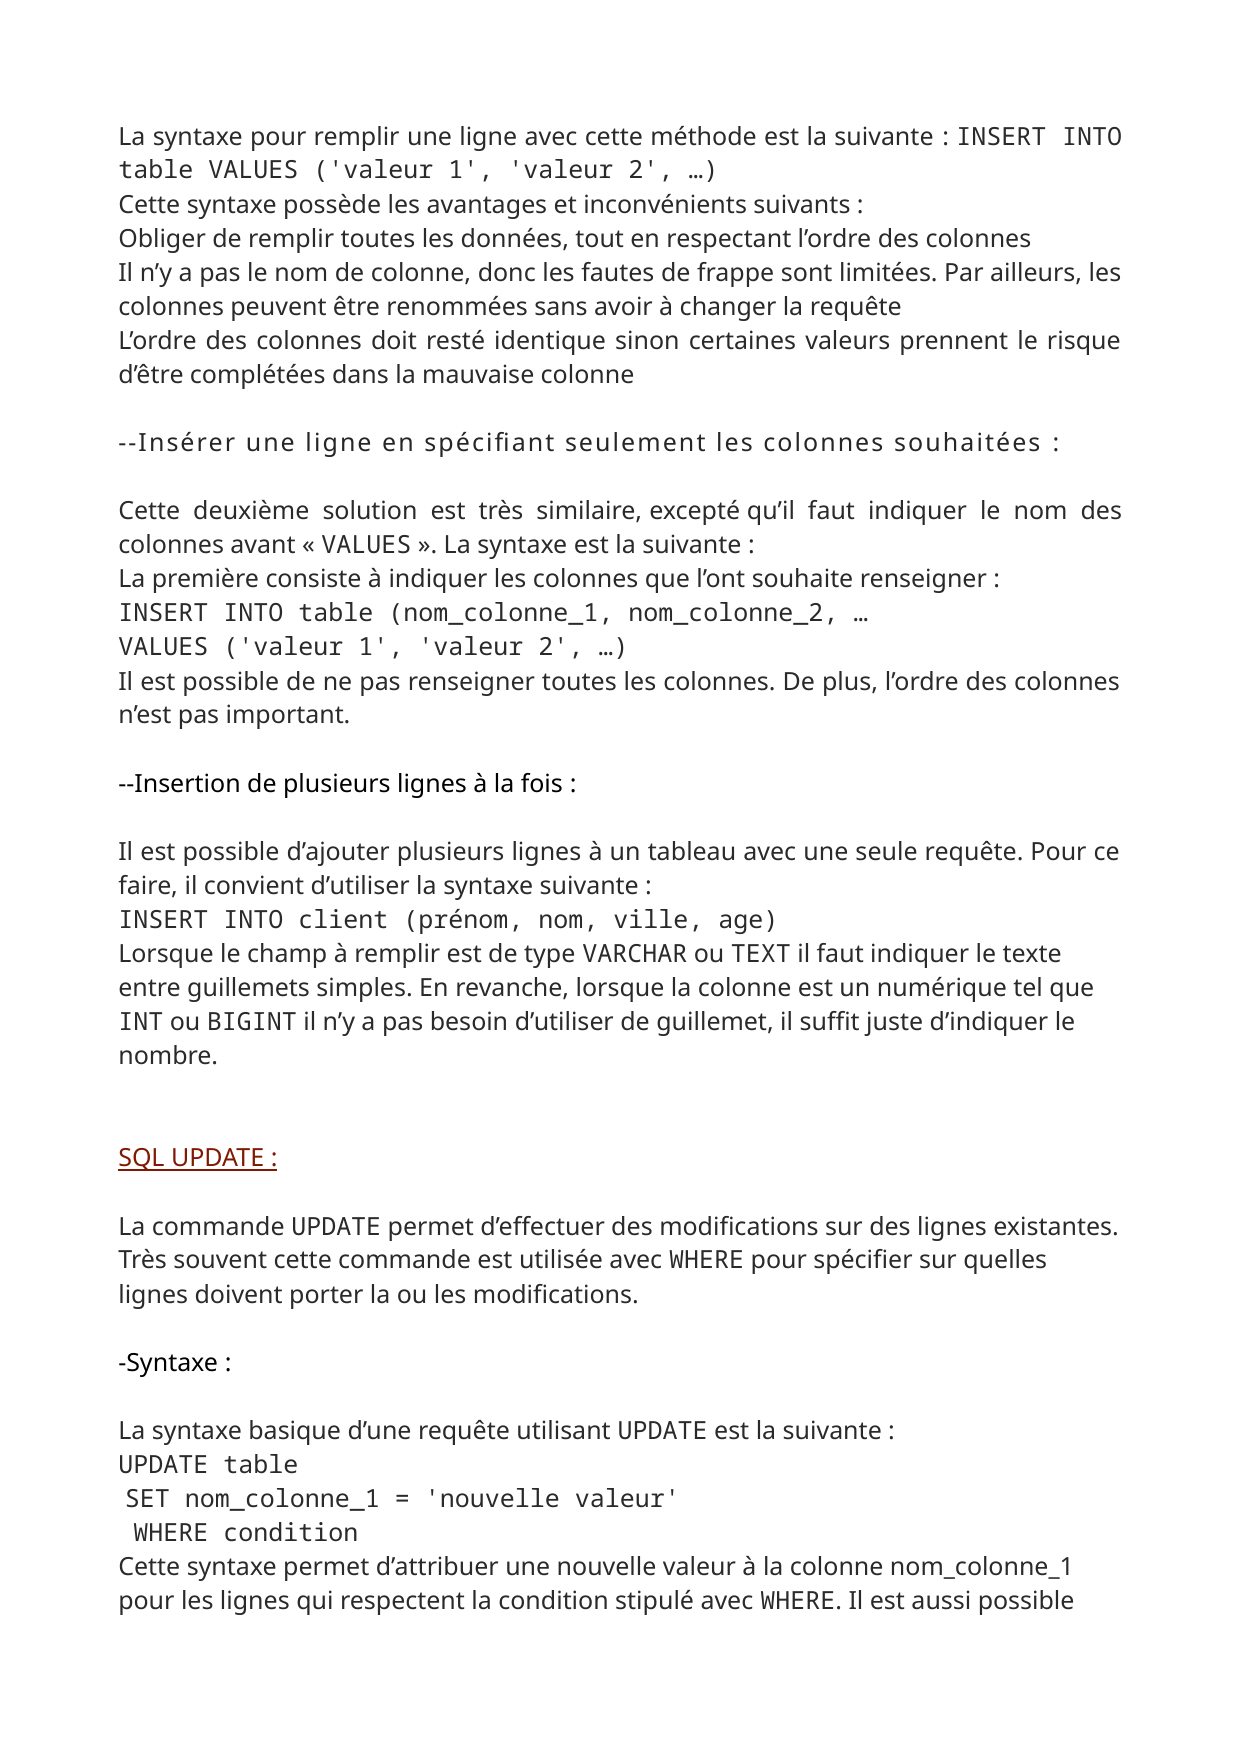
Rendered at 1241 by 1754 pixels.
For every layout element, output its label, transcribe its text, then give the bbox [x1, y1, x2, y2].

text UPDATE table [118, 1447, 1122, 1481]
text --Insérer une ligne en spécifiant seulement les colonnes souhaitées : [118, 425, 1122, 459]
text Il est possible d’ajouter plusieurs lignes à un tableau avec une seule requête. Pour ce faire, il convient d’utiliser la syntaxe suivante : [118, 833, 1122, 902]
text WHERE condition [118, 1515, 1122, 1549]
text Cette syntaxe possède les avantages et inconvénients suivants : [118, 186, 1122, 220]
text INSERT INTO client (prénom, nom, ville, age) [118, 902, 1122, 936]
text Cette syntaxe permet d’attribuer une nouvelle valeur à la colonne nom_colonne_1 pour les lignes qui respectent la condition stipulé avec WHERE. Il est aussi possible [118, 1549, 1122, 1617]
text Lorsque le champ à remplir est de type VARCHAR ou TEXT il faut indiquer le texte entre guillemets simples. En revanche, lorsque la colonne est un numérique tel que INT ou BIGINT il n’y a pas besoin d’utiliser de guillemet, il suffit juste d’indiquer le nombre. [118, 936, 1122, 1072]
text La syntaxe pour remplir une ligne avec cette méthode est la suivante : INSERT INTO table VALUES ('valeur 1', 'valeur 2', …) [118, 118, 1122, 186]
text INSERT INTO table (nom_colonne_1, nom_colonne_2, … [118, 595, 1122, 629]
text L’ordre des colonnes doit resté identique sinon certaines valeurs prennent le risque d’être complétées dans la mauvaise colonne [118, 322, 1122, 391]
text --Insertion de plusieurs lignes à la fois : [118, 765, 1122, 799]
text -Syntaxe : [118, 1344, 1122, 1378]
text SQL UPDATE : [118, 1140, 1122, 1174]
text Cette deuxième solution est très similaire, excepté qu’il faut indiquer le nom des colonnes avant « VALUES ». La syntaxe est la suivante : [118, 493, 1122, 561]
text La commande UPDATE permet d’effectuer des modifications sur des lignes existantes. Très souvent cette commande est utilisée avec WHERE pour spécifier sur quelles lignes doivent porter la ou les modifications. [118, 1208, 1122, 1310]
text VALUES ('valeur 1', 'valeur 2', …) [118, 629, 1122, 663]
text Il n’y a pas le nom de colonne, donc les fautes de frappe sont limitées. Par ailleurs, les colonnes peuvent être renommées sans avoir à changer la requête [118, 254, 1122, 322]
text Obliger de remplir toutes les données, tout en respectant l’ordre des colonnes [118, 220, 1122, 254]
text SET nom_colonne_1 = 'nouvelle valeur' [118, 1481, 1122, 1515]
text La syntaxe basique d’une requête utilisant UPDATE est la suivante : [118, 1412, 1122, 1447]
text La première consiste à indiquer les colonnes que l’ont souhaite renseigner : [118, 561, 1122, 595]
text Il est possible de ne pas renseigner toutes les colonnes. De plus, l’ordre des colonnes n’est pas important. [118, 663, 1122, 731]
